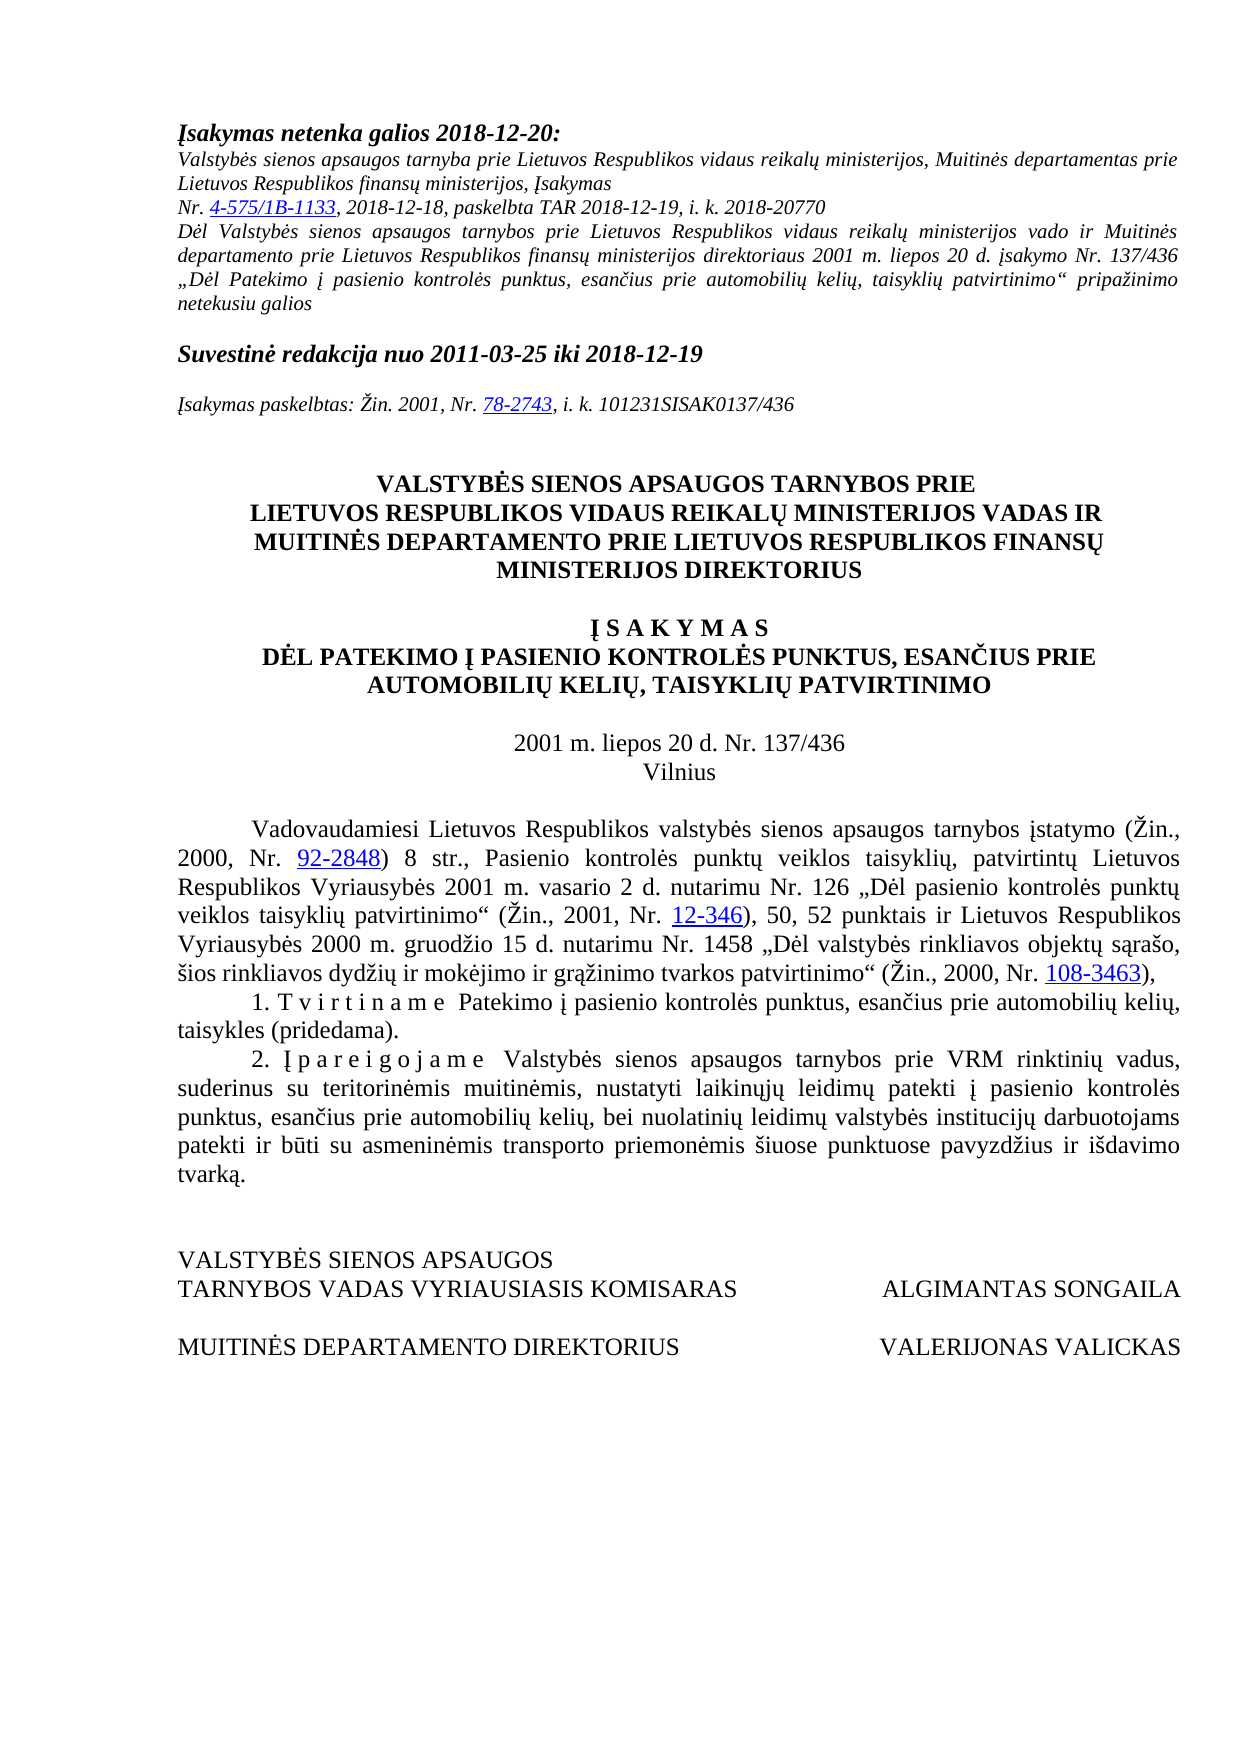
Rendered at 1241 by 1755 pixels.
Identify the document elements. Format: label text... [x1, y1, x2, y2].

text Suvestinė redakcija nuo 2011-03-25 iki 2018-12-19 [177, 339, 1181, 368]
text Vilnius [177, 757, 1181, 785]
text Įsakymas netenka galios 2018-12-20: [177, 118, 1181, 147]
text MUITINĖS DEPARTAMENTO DIREKTORIUS VALERIJONAS VALICKAS [177, 1332, 1181, 1360]
text Vadovaudamiesi Lietuvos Respublikos valstybės sienos apsaugos tarnybos įstatymo (Žin., 2000, Nr. 92-2848) 8 str., Pasienio kontrolės punktų veiklos taisyklių, patvirtintų Lietuvos Respublikos Vyriausybės 2001 m. vasario 2 d. nutarimu Nr. 126 „Dėl pasienio kontrolės punktų veiklos taisyklių patvirtinimo“ (Žin., 2001, Nr. 12-346), 50, 52 punktais ir Lietuvos Respublikos Vyriausybės 2000 m. gruodžio 15 d. nutarimu Nr. 1458 „Dėl valstybės rinkliavos objektų sąrašo, šios rinkliavos dydžių ir mokėjimo ir grąžinimo tvarkos patvirtinimo“ (Žin., 2000, Nr. 108-3463), [177, 814, 1181, 987]
text LIETUVOS RESPUBLIKOS VIDAUS REIKALŲ MINISTERIJOS VADAS IR [177, 498, 1181, 527]
text Valstybės sienos apsaugos tarnyba prie Lietuvos Respublikos vidaus reikalų ministerijos, Muitinės departamentas prie Lietuvos Respublikos finansų ministerijos, Įsakymas [177, 147, 1181, 195]
text VALSTYBĖS SIENOS APSAUGOS [177, 1245, 1181, 1274]
text 1. Tvirtiname Patekimo į pasienio kontrolės punktus, esančius prie automobilių kelių, taisykles (pridedama). [177, 987, 1181, 1044]
text VALSTYBĖS SIENOS APSAUGOS TARNYBOS PRIE [177, 469, 1181, 498]
text 2. Įpareigojame Valstybės sienos apsaugos tarnybos prie VRM rinktinių vadus, suderinus su teritorinėmis muitinėmis, nustatyti laikinųjų leidimų patekti į pasienio kontrolės punktus, esančius prie automobilių kelių, bei nuolatinių leidimų valstybės institucijų darbuotojams patekti ir būti su asmeninėmis transporto priemonėmis šiuose punktuose pavyzdžius ir išdavimo tvarką. [177, 1044, 1181, 1188]
text 2001 m. liepos 20 d. Nr. 137/436 [177, 728, 1181, 757]
text TARNYBOS VADAS VYRIAUSIASIS KOMISARAS ALGIMANTAS SONGAILA [177, 1274, 1181, 1303]
text Nr. 4-575/1B-1133, 2018-12-18, paskelbta TAR 2018-12-19, i. k. 2018-20770 [177, 195, 1181, 219]
text Į S A K Y M A S [177, 613, 1181, 642]
text DĖL PATEKIMO Į PASIENIO KONTROLĖS PUNKTUS, ESANČIUS PRIE AUTOMOBILIŲ KELIŲ, TAISYKLIŲ PATVIRTINIMO [177, 642, 1181, 699]
text Įsakymas paskelbtas: Žin. 2001, Nr. 78-2743, i. k. 101231SISAK0137/436 [177, 392, 1181, 416]
text MUITINĖS DEPARTAMENTO PRIE LIETUVOS RESPUBLIKOS FINANSŲ MINISTERIJOS DIREKTORIUS [177, 527, 1181, 584]
text Dėl Valstybės sienos apsaugos tarnybos prie Lietuvos Respublikos vidaus reikalų ministerijos vado ir Muitinės departamento prie Lietuvos Respublikos finansų ministerijos direktoriaus 2001 m. liepos 20 d. įsakymo Nr. 137/436 „Dėl Patekimo į pasienio kontrolės punktus, esančius prie automobilių kelių, taisyklių patvirtinimo“ pripažinimo netekusiu galios [177, 219, 1181, 315]
